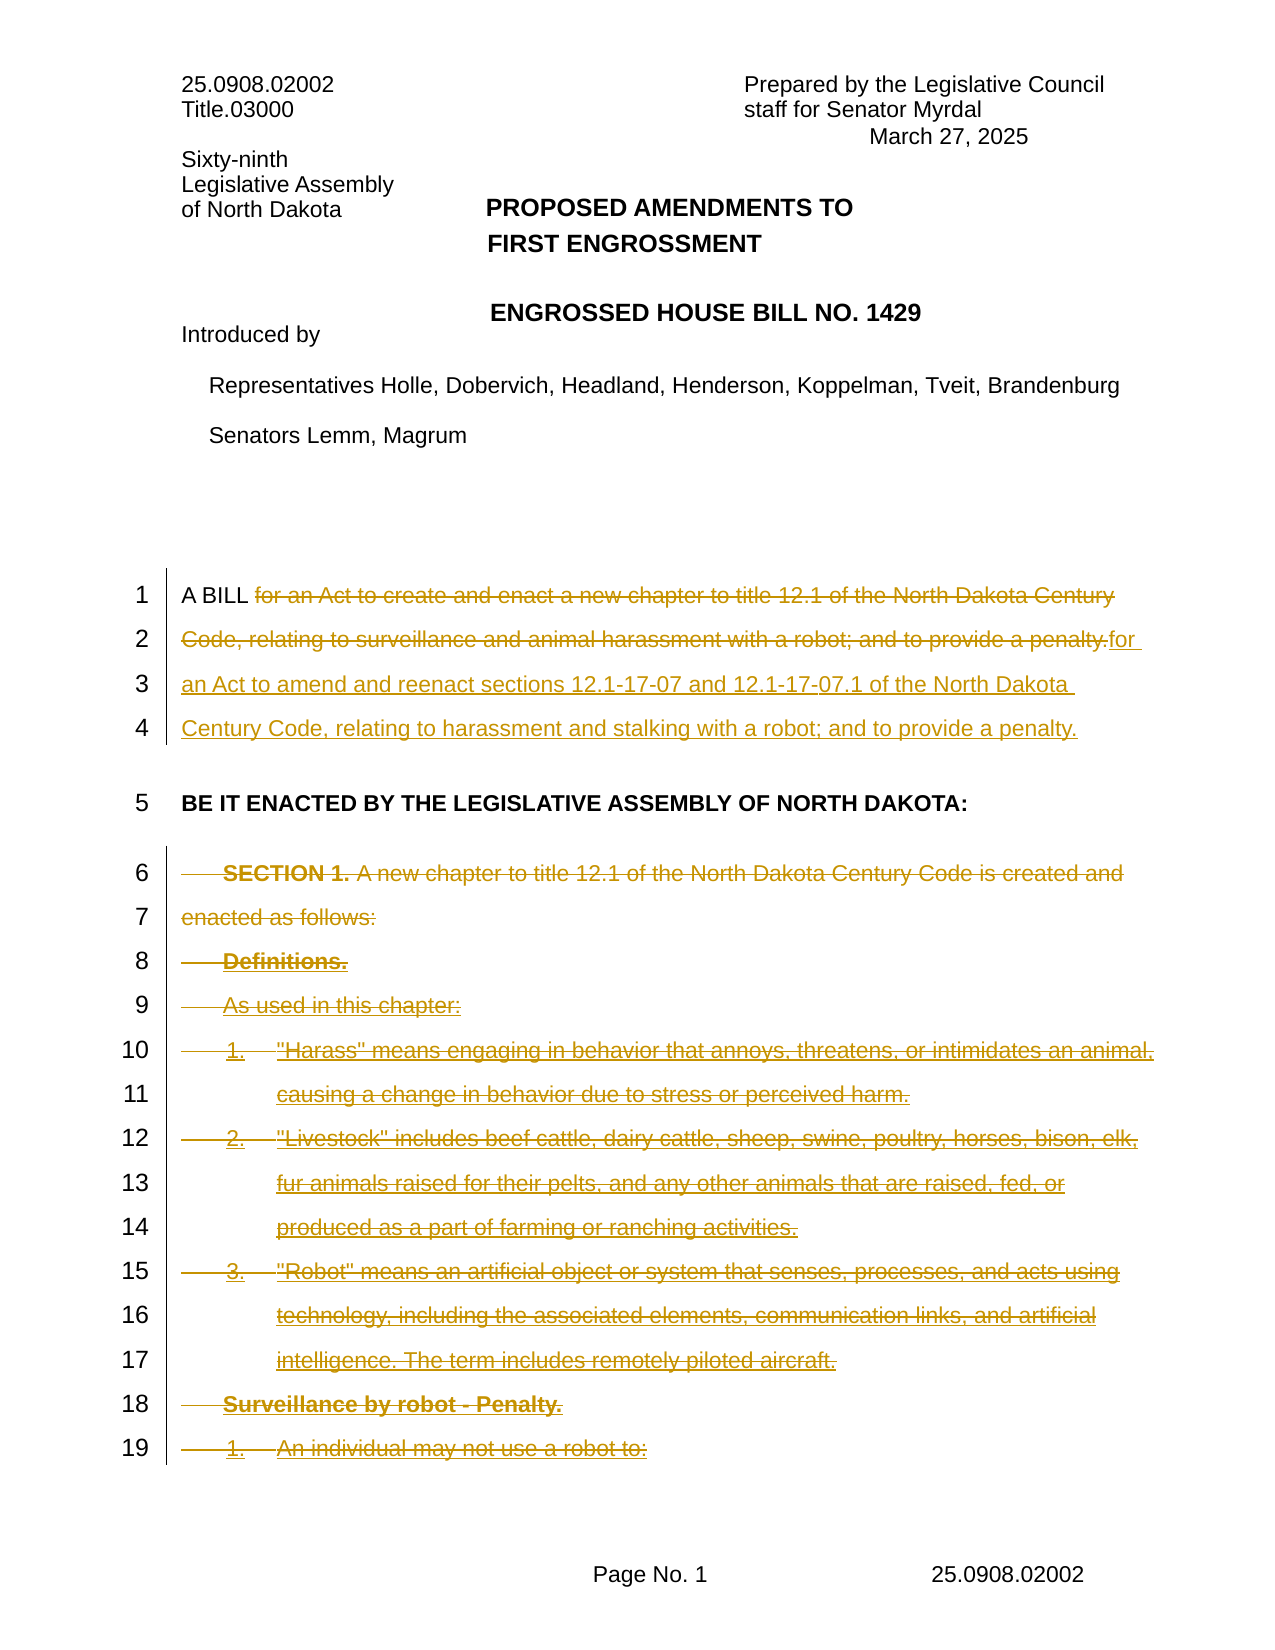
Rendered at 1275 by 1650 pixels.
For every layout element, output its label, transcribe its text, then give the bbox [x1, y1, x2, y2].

text Introduced by [181, 323, 1154, 348]
title A BILL for an Act to amend and reenact sections 12.1‑17‑07 and 12.1‑17‑07.1 of the North Dakota Century Code, relating to harassment and stalking with a robot; and to provide a penalty. [181, 568, 1154, 745]
table_cell March 27, 2025 [744, 123, 1153, 173]
text Senators Lemm, Magrum [208, 425, 1154, 448]
title ENGROSSED House BILL NO. 1429 [490, 297, 921, 326]
text Representatives Holle, Dobervich, Headland, Henderson, Koppelman, Tveit, Brandenburg [208, 375, 1154, 398]
table_cell Sixty-ninth [181, 123, 744, 173]
title PROPOSED AMENDMENTS TO [486, 192, 872, 221]
title FIRST ENGROSSMENT [487, 231, 762, 258]
text Legislative Assembly [181, 173, 1154, 198]
text BE IT ENACTED BY THE LEGISLATIVE ASSEMBLY OF NORTH DAKOTA: [181, 776, 1154, 821]
table_header 25.0908.02002 Title.03000 [181, 73, 744, 123]
text of North Dakota [181, 198, 1154, 223]
table_header Prepared by the Legislative Council staff for Senator Myrdal [744, 73, 1153, 123]
